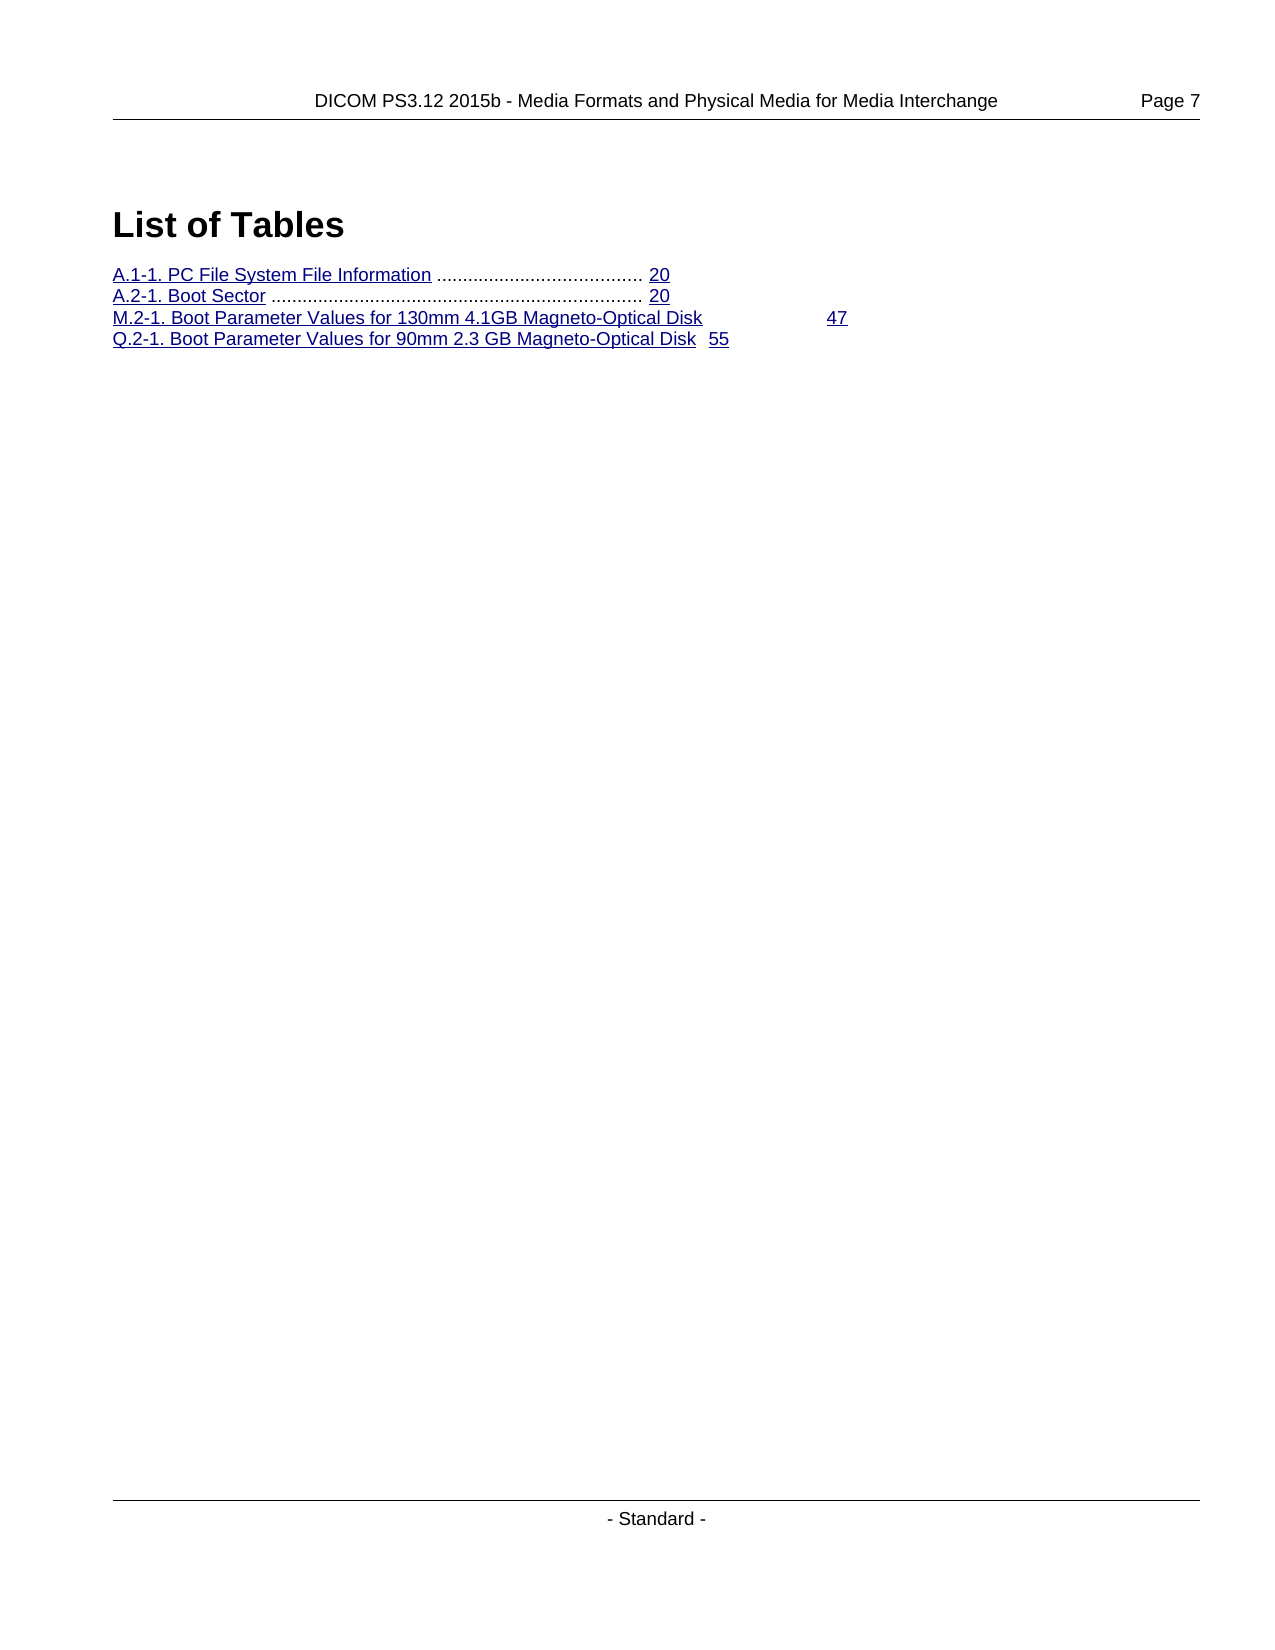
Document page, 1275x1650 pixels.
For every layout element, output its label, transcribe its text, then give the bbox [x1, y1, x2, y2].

text A.1-1. PC File System File Information 0 [112, 263, 1175, 285]
text List of Tables [112, 204, 1200, 245]
text A.2-1. Boot Sector 0 [112, 285, 1175, 306]
text M.2-1. Boot Parameter Values for 130mm 4.1GB Magneto-Optical Disk 0 [112, 306, 1175, 328]
text Q.2-1. Boot Parameter Values for 90mm 2.3 GB Magneto-Optical Disk 0 [112, 328, 1175, 349]
